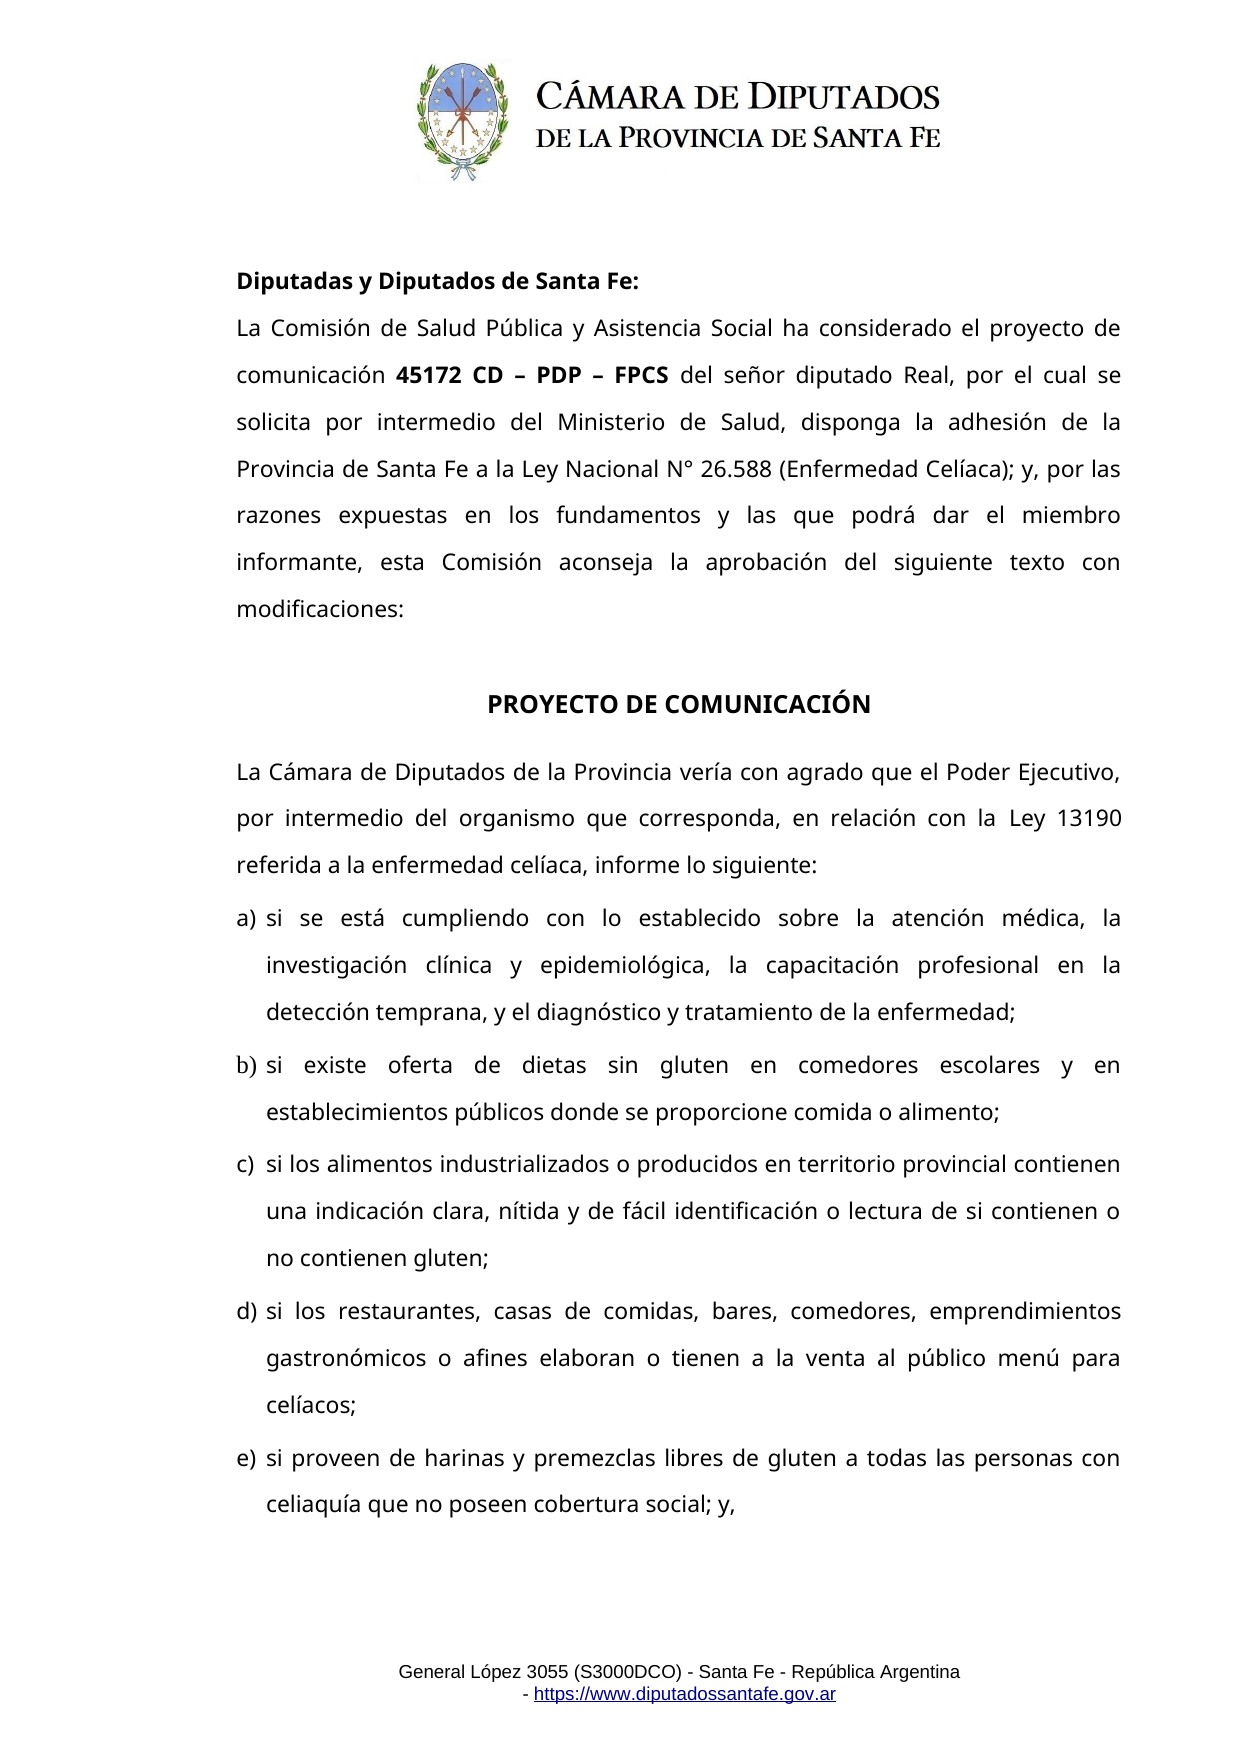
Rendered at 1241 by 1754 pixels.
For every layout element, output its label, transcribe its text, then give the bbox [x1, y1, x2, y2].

list si se está cumpliendo con lo establecido sobre la atención médica, la investigación clínica y epidemiológica, la capacitación profesional en la detección temprana, y el diagnóstico y tratamiento de la enfermedad; [236, 902, 1122, 1027]
text La Comisión de Salud Pública y Asistencia Social ha considerado el proyecto de comunicación 45172 CD – PDP – FPCS del señor diputado Real, por el cual se solicita por intermedio del Ministerio de Salud, disponga la adhesión de la Provincia de Santa Fe a la Ley Nacional N° 26.588 (Enfermedad Celíaca); y, por las razones expuestas en los fundamentos y las que podrá dar el miembro informante, esta Comisión aconseja la aprobación del siguiente texto con modificaciones: [236, 312, 1122, 624]
list si existe oferta de dietas sin gluten en comedores escolares y en establecimientos públicos donde se proporcione comida o alimento; [236, 1049, 1122, 1127]
list si los alimentos industrializados o producidos en territorio provincial contienen una indicación clara, nítida y de fácil identificación o lectura de si contienen o no contienen gluten; [236, 1148, 1122, 1273]
list si proveen de harinas y premezclas libres de gluten a todas las personas con celiaquía que no poseen cobertura social; y, [236, 1441, 1122, 1519]
picture [413, 59, 945, 183]
list si los restaurantes, casas de comidas, bares, comedores, emprendimientos gastronómicos o afines elaboran o tienen a la venta al público menú para celíacos; [236, 1295, 1122, 1420]
text PROYECTO DE COMUNICACIÓN [236, 687, 1122, 721]
text Diputadas y Diputados de Santa Fe: [236, 265, 1122, 296]
text La Cámara de Diputados de la Provincia vería con agrado que el Poder Ejecutivo, por intermedio del organismo que corresponda, en relación con la Ley 13190 referida a la enfermedad celíaca, informe lo siguiente: [236, 756, 1122, 881]
